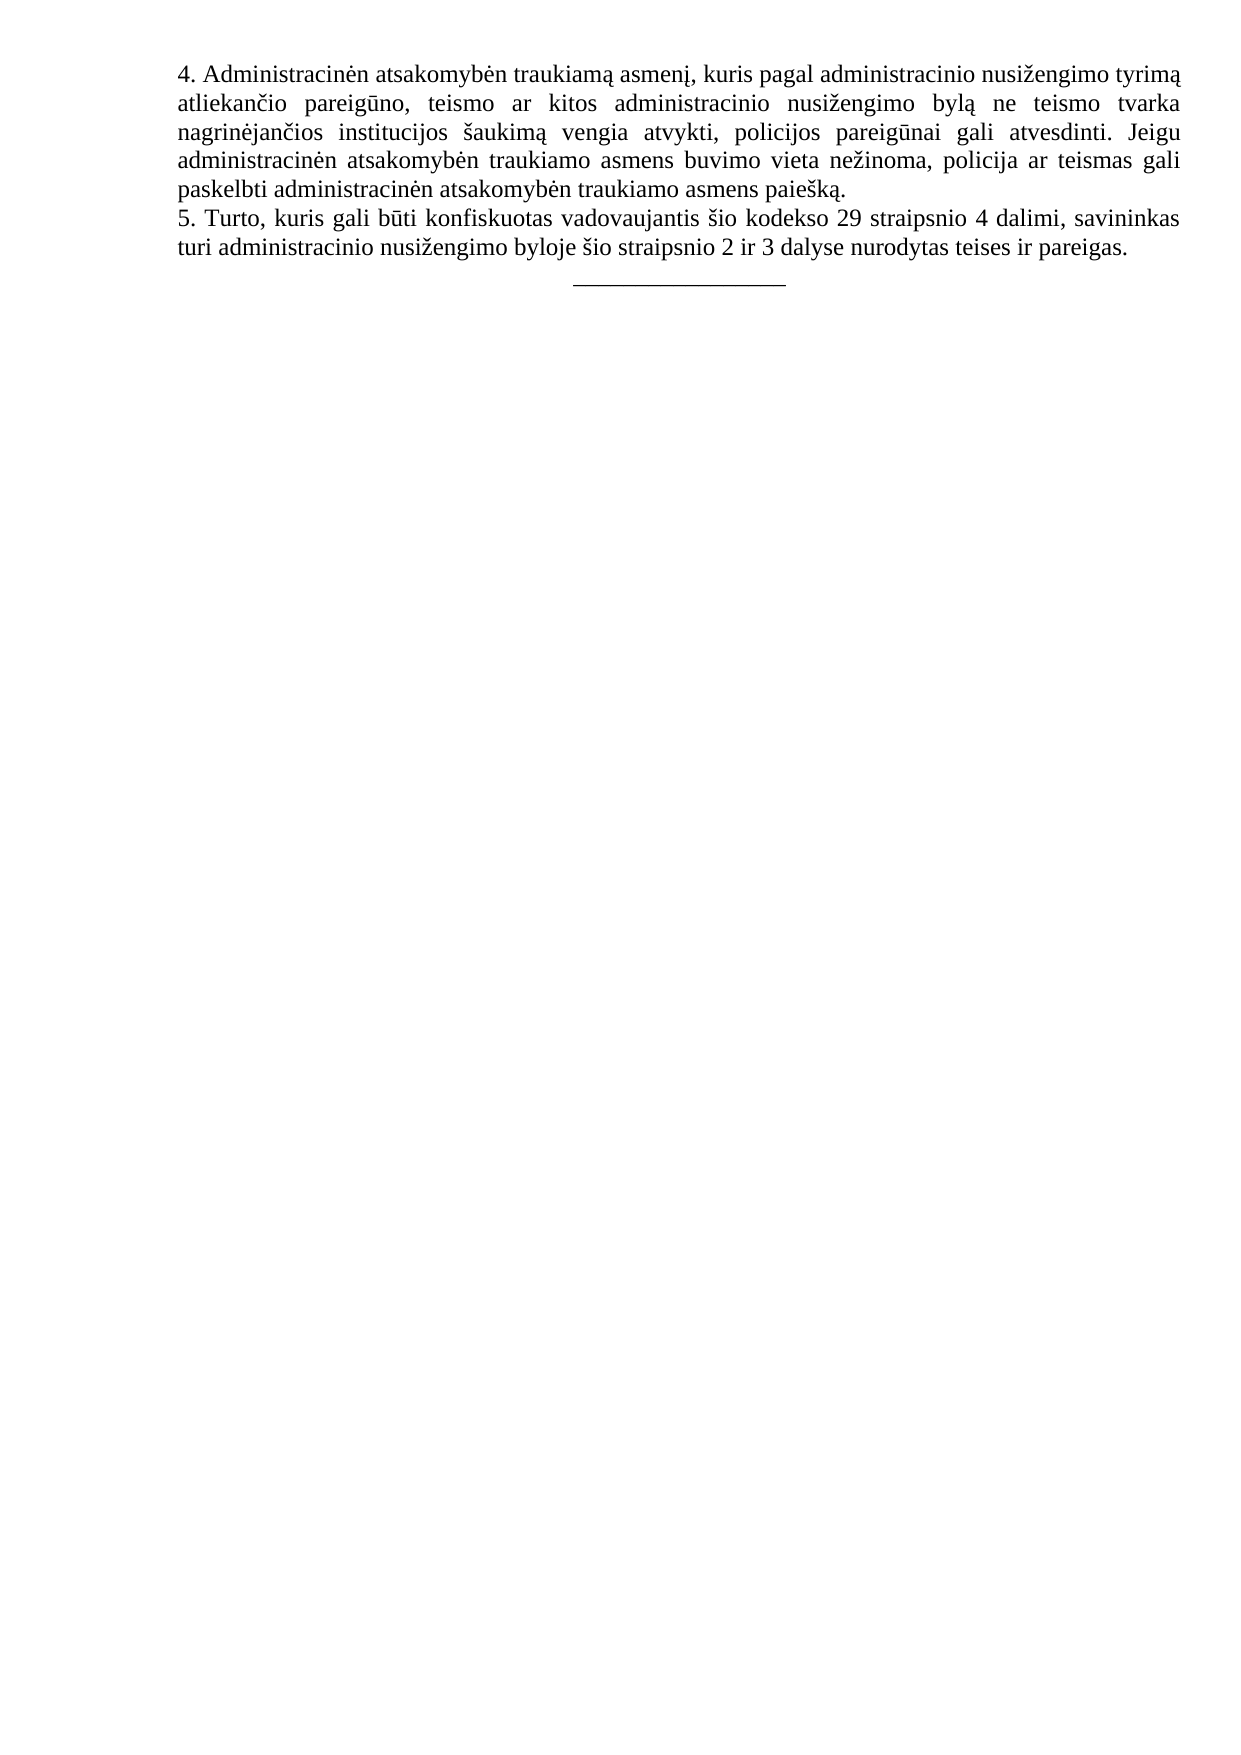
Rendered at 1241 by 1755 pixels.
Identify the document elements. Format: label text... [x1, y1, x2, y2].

text 4. Administracinėn atsakomybėn traukiamą asmenį, kuris pagal administracinio nusižengimo tyrimą atliekančio pareigūno, teismo ar kitos administracinio nusižengimo bylą ne teismo tvarka nagrinėjančios institucijos šaukimą vengia atvykti, policijos pareigūnai gali atvesdinti. Jeigu administracinėn atsakomybėn traukiamo asmens buvimo vieta nežinoma, policija ar teismas gali paskelbti administracinėn atsakomybėn traukiamo asmens paiešką. [177, 59, 1181, 203]
text _________________ [177, 260, 1181, 289]
text 5. Turto, kuris gali būti konfiskuotas vadovaujantis šio kodekso 29 straipsnio 4 dalimi, savininkas turi administracinio nusižengimo byloje šio straipsnio 2 ir 3 dalyse nurodytas teises ir pareigas. [177, 203, 1181, 260]
